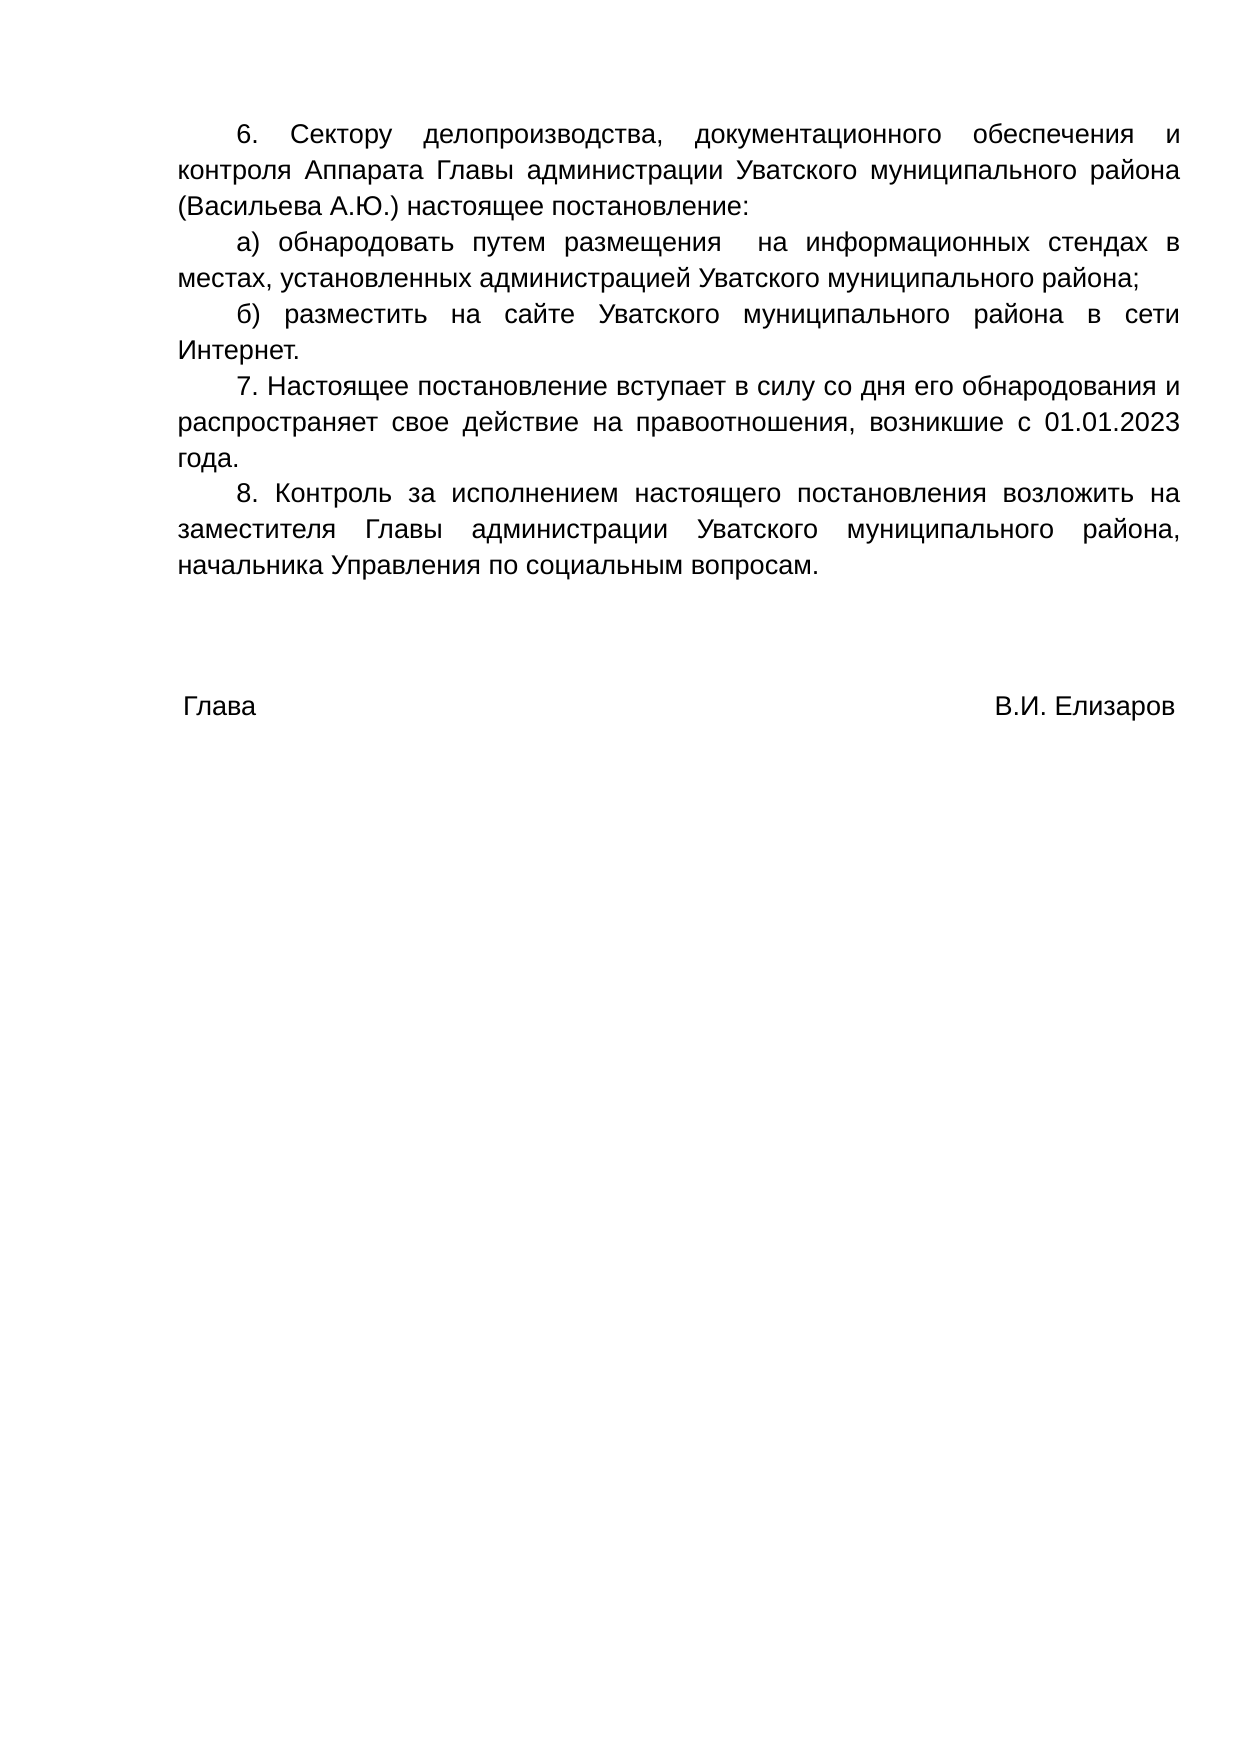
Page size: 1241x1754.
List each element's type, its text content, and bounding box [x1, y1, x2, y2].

text б) разместить на сайте Уватского муниципального района в сети Интернет. [177, 298, 1181, 365]
text 6. Сектору делопроизводства, документационного обеспечения и контроля Аппарата Главы администрации Уватского муниципального района (Васильева А.Ю.) настоящее постановление: [177, 118, 1181, 221]
text 8. Контроль за исполнением настоящего постановления возложить на заместителя Главы администрации Уватского муниципального района, начальника Управления по социальным вопросам. [177, 477, 1181, 581]
text а) обнародовать путем размещения на информационных стендах в местах, установленных администрацией Уватского муниципального района; [177, 226, 1181, 293]
table_header Глава [177, 684, 679, 726]
text 7. Настоящее постановление вступает в силу со дня его обнародования и распространяет свое действие на правоотношения, возникшие с 01.01.2023 года. [177, 370, 1181, 473]
table_header В.И. Елизаров [679, 684, 1181, 726]
